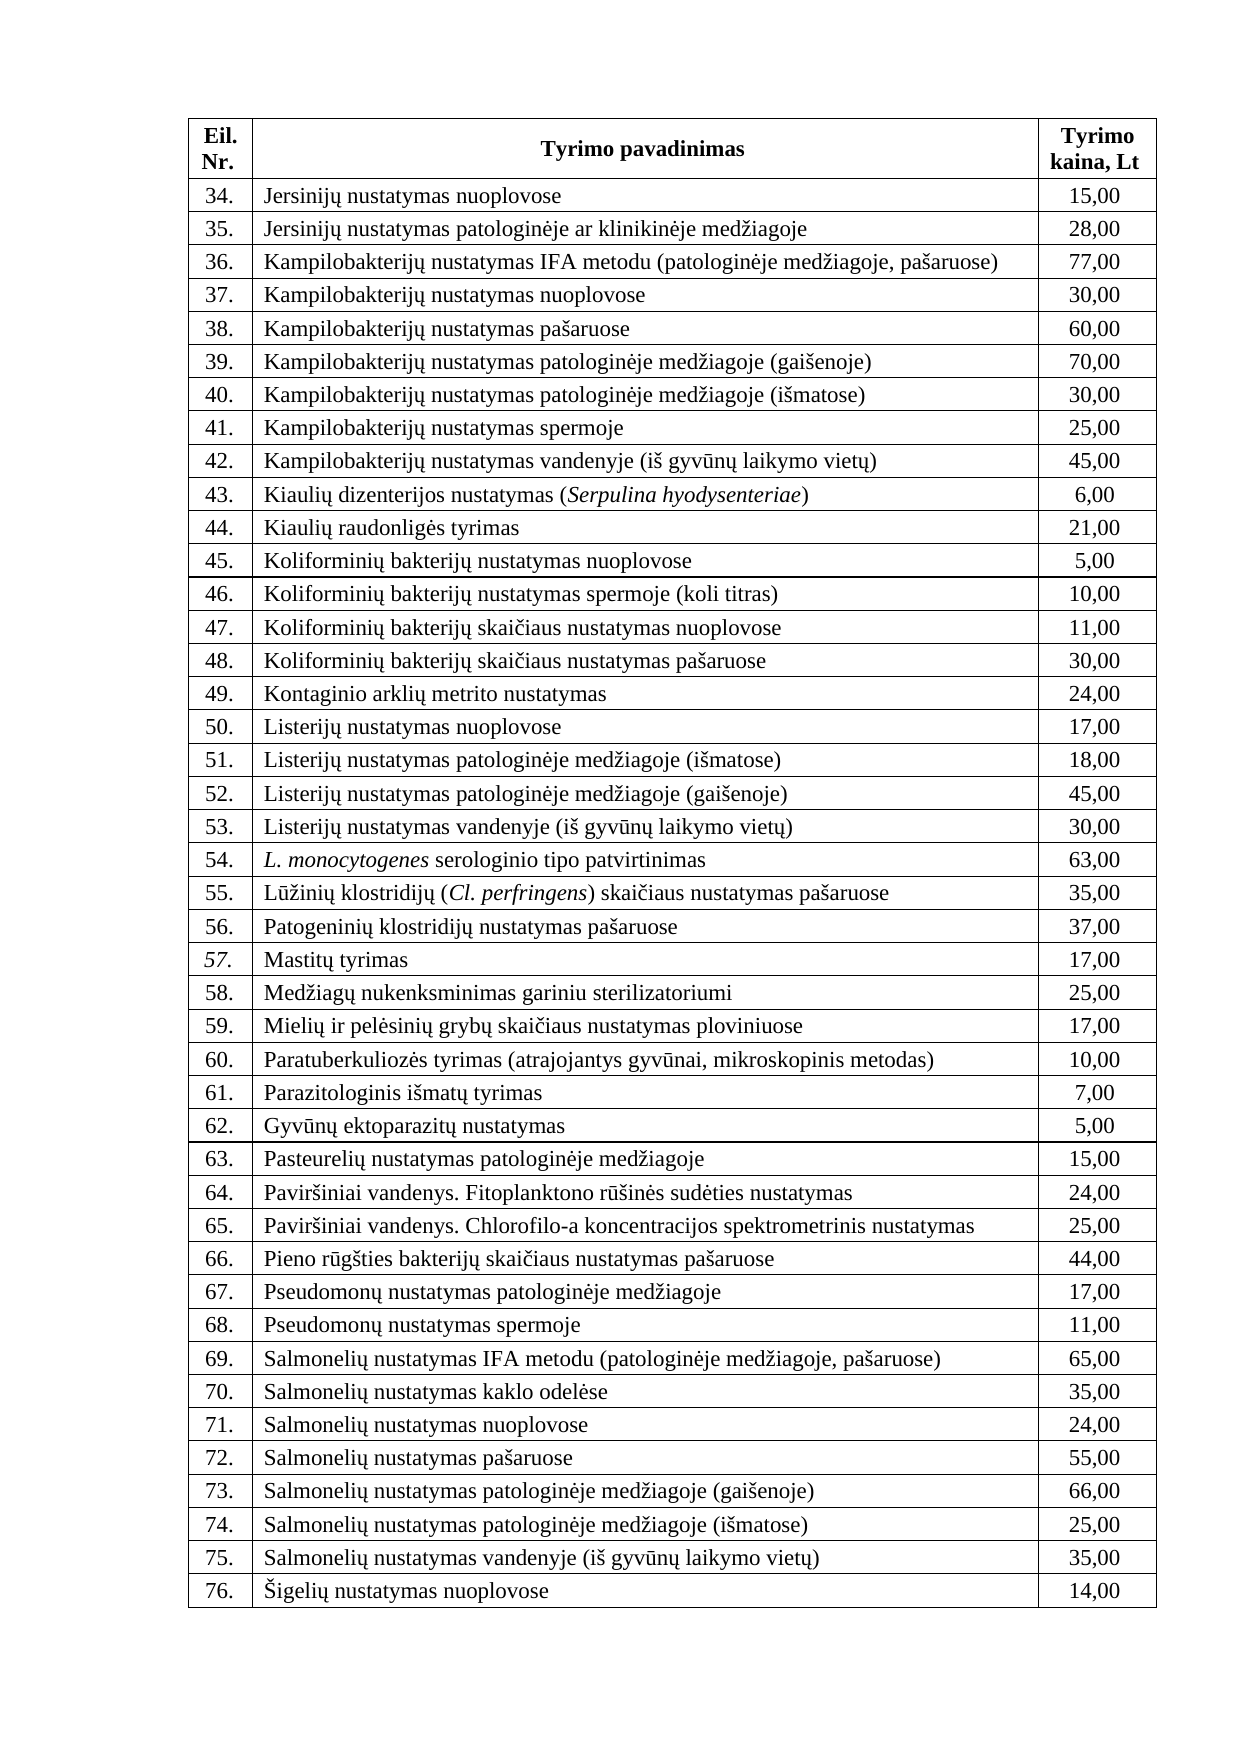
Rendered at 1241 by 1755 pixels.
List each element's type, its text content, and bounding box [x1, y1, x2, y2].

table_cell 40. [189, 378, 252, 410]
table_cell Kampilobakterijų nustatymas spermoje [253, 411, 1038, 443]
table_cell 70. [189, 1375, 252, 1407]
table_cell 61. [189, 1076, 252, 1108]
table_cell Parazitologinis išmatų tyrimas [253, 1076, 1038, 1108]
table_cell Salmonelių nustatymas pašaruose [253, 1441, 1038, 1474]
table_cell 45. [189, 544, 252, 576]
table_cell 75. [189, 1541, 252, 1573]
table_cell 67. [189, 1275, 252, 1307]
table_cell 11,00 [1039, 611, 1156, 643]
table_cell Pseudomonų nustatymas spermoje [253, 1309, 1038, 1341]
table_cell 14,00 [1039, 1574, 1156, 1607]
table_cell Kontaginio arklių metrito nustatymas [253, 677, 1038, 709]
table_cell 44. [189, 511, 252, 543]
table_cell 39. [189, 345, 252, 377]
table_cell 52. [189, 777, 252, 809]
table_cell 35. [189, 212, 252, 244]
table_cell 30,00 [1039, 378, 1156, 410]
table_cell 66. [189, 1242, 252, 1274]
table_cell 35,00 [1039, 877, 1156, 909]
table_cell 74. [189, 1508, 252, 1540]
table_cell 63,00 [1039, 843, 1156, 876]
table_cell 41. [189, 411, 252, 443]
table_cell 15,00 [1039, 1143, 1156, 1174]
table_cell 53. [189, 810, 252, 842]
table_cell 58. [189, 976, 252, 1008]
table_cell 38. [189, 312, 252, 344]
table_cell 54. [189, 843, 252, 876]
table_cell 25,00 [1039, 411, 1156, 443]
table_cell Jersinijų nustatymas nuoplovose [253, 179, 1038, 211]
table_cell Listerijų nustatymas patologinėje medžiagoje (išmatose) [253, 744, 1038, 776]
table_cell 11,00 [1039, 1309, 1156, 1341]
table_cell Paviršiniai vandenys. Fitoplanktono rūšinės sudėties nustatymas [253, 1176, 1038, 1208]
table_cell 63. [189, 1143, 252, 1174]
table_cell Paviršiniai vandenys. Chlorofilo-a koncentracijos spektrometrinis nustatymas [253, 1209, 1038, 1241]
table_cell Koliforminių bakterijų nustatymas nuoplovose [253, 544, 1038, 576]
table_cell 72. [189, 1441, 252, 1474]
table_cell Kampilobakterijų nustatymas IFA metodu (patologinėje medžiagoje, pašaruose) [253, 245, 1038, 277]
table_cell Jersinijų nustatymas patologinėje ar klinikinėje medžiagoje [253, 212, 1038, 244]
table_cell Listerijų nustatymas vandenyje (iš gyvūnų laikymo vietų) [253, 810, 1038, 842]
table_cell 59. [189, 1010, 252, 1042]
table_cell 50. [189, 710, 252, 743]
table_cell 46. [189, 578, 252, 610]
table_cell Koliforminių bakterijų nustatymas spermoje (koli titras) [253, 578, 1038, 610]
table_cell Kiaulių dizenterijos nustatymas (Serpulina hyodysenteriae) [253, 478, 1038, 510]
table_cell Mielių ir pelėsinių grybų skaičiaus nustatymas ploviniuose [253, 1010, 1038, 1042]
table_cell 25,00 [1039, 976, 1156, 1008]
table_cell 55. [189, 877, 252, 909]
table_cell 64. [189, 1176, 252, 1208]
table_cell 56. [189, 910, 252, 942]
table_cell 44,00 [1039, 1242, 1156, 1274]
table_cell 18,00 [1039, 744, 1156, 776]
table_cell 5,00 [1039, 544, 1156, 576]
table_cell 5,00 [1039, 1109, 1156, 1141]
table_cell 30,00 [1039, 279, 1156, 311]
table_cell Paratuberkuliozės tyrimas (atrajojantys gyvūnai, mikroskopinis metodas) [253, 1043, 1038, 1075]
table_cell 35,00 [1039, 1541, 1156, 1573]
table_cell 73. [189, 1475, 252, 1507]
table_cell 25,00 [1039, 1209, 1156, 1241]
table_cell Kampilobakterijų nustatymas pašaruose [253, 312, 1038, 344]
table_cell 17,00 [1039, 710, 1156, 743]
table_cell Pasteurelių nustatymas patologinėje medžiagoje [253, 1143, 1038, 1174]
table_cell 66,00 [1039, 1475, 1156, 1507]
table_cell 49. [189, 677, 252, 709]
table_cell 15,00 [1039, 179, 1156, 211]
table_cell 47. [189, 611, 252, 643]
table_cell 35,00 [1039, 1375, 1156, 1407]
table_header Tyrimo pavadinimas [253, 119, 1038, 178]
table_cell 6,00 [1039, 478, 1156, 510]
table_cell 57. [189, 943, 252, 975]
table_cell 30,00 [1039, 810, 1156, 842]
table_cell Kampilobakterijų nustatymas vandenyje (iš gyvūnų laikymo vietų) [253, 445, 1038, 477]
table_cell Salmonelių nustatymas kaklo odelėse [253, 1375, 1038, 1407]
table_cell Kampilobakterijų nustatymas patologinėje medžiagoje (gaišenoje) [253, 345, 1038, 377]
table_cell 34. [189, 179, 252, 211]
table_cell 24,00 [1039, 1176, 1156, 1208]
table_cell Salmonelių nustatymas nuoplovose [253, 1408, 1038, 1440]
table_cell 77,00 [1039, 245, 1156, 277]
table_header Tyrimo kaina, Lt [1039, 119, 1156, 178]
table_cell 51. [189, 744, 252, 776]
table_cell 24,00 [1039, 1408, 1156, 1440]
table_cell 45,00 [1039, 445, 1156, 477]
table_cell L. monocytogenes serologinio tipo patvirtinimas [253, 843, 1038, 876]
table_cell Lūžinių klostridijų (Cl. perfringens) skaičiaus nustatymas pašaruose [253, 877, 1038, 909]
table_cell Kampilobakterijų nustatymas nuoplovose [253, 279, 1038, 311]
table_cell Šigelių nustatymas nuoplovose [253, 1574, 1038, 1607]
table_cell Listerijų nustatymas nuoplovose [253, 710, 1038, 743]
table_cell 69. [189, 1342, 252, 1374]
table_header Eil. Nr. [189, 119, 252, 178]
table_cell 24,00 [1039, 677, 1156, 709]
table_cell Salmonelių nustatymas IFA metodu (patologinėje medžiagoje, pašaruose) [253, 1342, 1038, 1374]
table_cell Koliforminių bakterijų skaičiaus nustatymas pašaruose [253, 644, 1038, 676]
table_cell Kampilobakterijų nustatymas patologinėje medžiagoje (išmatose) [253, 378, 1038, 410]
table_cell 37,00 [1039, 910, 1156, 942]
table_cell Listerijų nustatymas patologinėje medžiagoje (gaišenoje) [253, 777, 1038, 809]
table_cell 25,00 [1039, 1508, 1156, 1540]
table_cell 17,00 [1039, 1010, 1156, 1042]
table_cell 76. [189, 1574, 252, 1607]
table_cell 7,00 [1039, 1076, 1156, 1108]
table_cell 70,00 [1039, 345, 1156, 377]
table_cell Mastitų tyrimas [253, 943, 1038, 975]
table_cell 21,00 [1039, 511, 1156, 543]
table_cell 28,00 [1039, 212, 1156, 244]
table_cell Koliforminių bakterijų skaičiaus nustatymas nuoplovose [253, 611, 1038, 643]
table_cell 55,00 [1039, 1441, 1156, 1474]
table_cell Kiaulių raudonligės tyrimas [253, 511, 1038, 543]
table_cell 37. [189, 279, 252, 311]
table_cell Salmonelių nustatymas patologinėje medžiagoje (išmatose) [253, 1508, 1038, 1540]
table_cell 42. [189, 445, 252, 477]
table_cell Pseudomonų nustatymas patologinėje medžiagoje [253, 1275, 1038, 1307]
table_cell 60. [189, 1043, 252, 1075]
table_cell 65,00 [1039, 1342, 1156, 1374]
table_cell 10,00 [1039, 578, 1156, 610]
table_cell 45,00 [1039, 777, 1156, 809]
table_cell 43. [189, 478, 252, 510]
table_cell Gyvūnų ektoparazitų nustatymas [253, 1109, 1038, 1141]
table_cell Pieno rūgšties bakterijų skaičiaus nustatymas pašaruose [253, 1242, 1038, 1274]
table_cell 68. [189, 1309, 252, 1341]
table_cell 48. [189, 644, 252, 676]
table_cell 65. [189, 1209, 252, 1241]
table_cell 60,00 [1039, 312, 1156, 344]
table_cell Patogeninių klostridijų nustatymas pašaruose [253, 910, 1038, 942]
table_cell 62. [189, 1109, 252, 1141]
table_cell 10,00 [1039, 1043, 1156, 1075]
table_cell Medžiagų nukenksminimas gariniu sterilizatoriumi [253, 976, 1038, 1008]
table_cell 17,00 [1039, 943, 1156, 975]
table_cell Salmonelių nustatymas vandenyje (iš gyvūnų laikymo vietų) [253, 1541, 1038, 1573]
table_cell 30,00 [1039, 644, 1156, 676]
table_cell Salmonelių nustatymas patologinėje medžiagoje (gaišenoje) [253, 1475, 1038, 1507]
table_cell 17,00 [1039, 1275, 1156, 1307]
table_cell 71. [189, 1408, 252, 1440]
table_cell 36. [189, 245, 252, 277]
